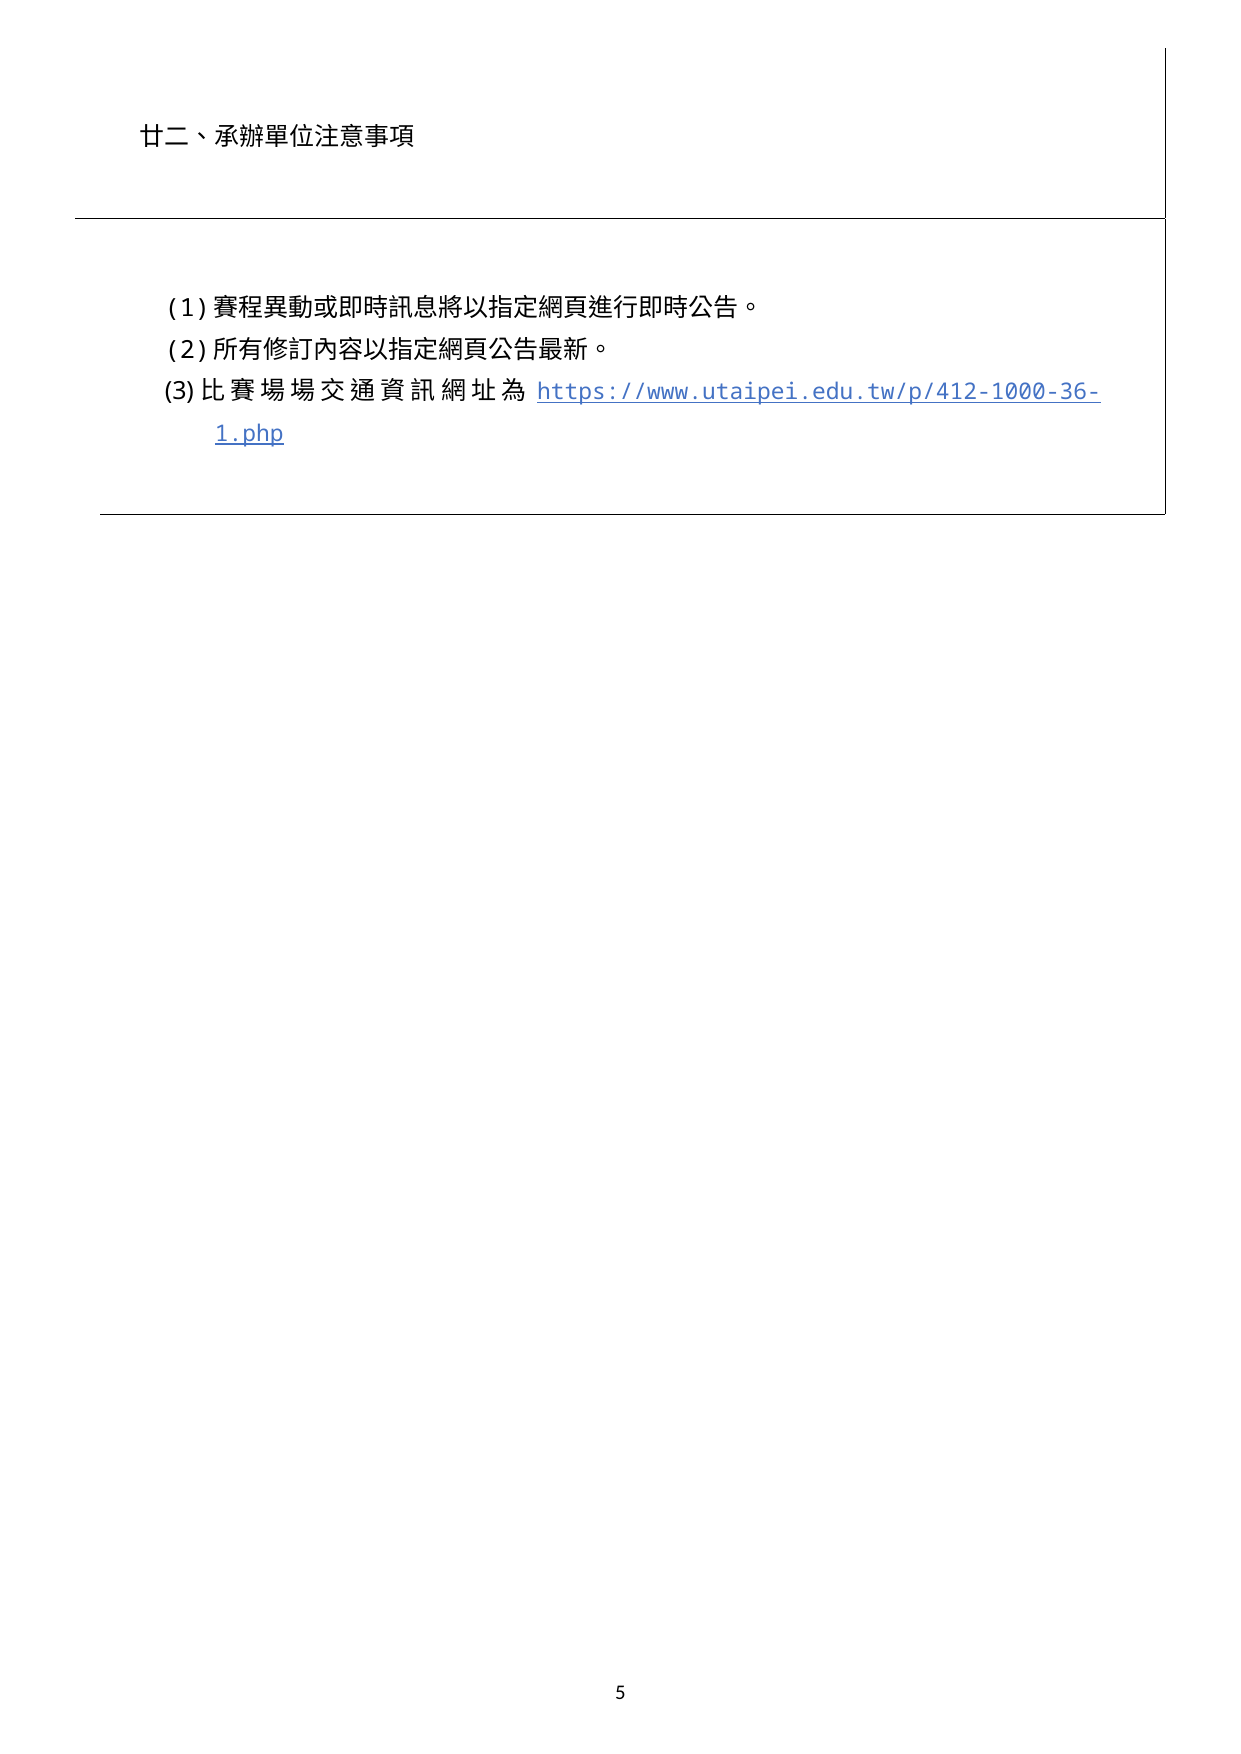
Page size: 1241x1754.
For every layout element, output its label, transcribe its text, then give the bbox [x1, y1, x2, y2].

list 比賽場場交通資訊網址為https://www.utaipei.edu.tw/p/412-1000-36-1.php [100, 366, 1165, 514]
list 所有修訂內容以指定網頁公告最新。 [100, 325, 1165, 366]
text 廿二、承辦單位注意事項 [75, 48, 1165, 218]
list 賽程異動或即時訊息將以指定網頁進行即時公告。 [100, 218, 1165, 325]
